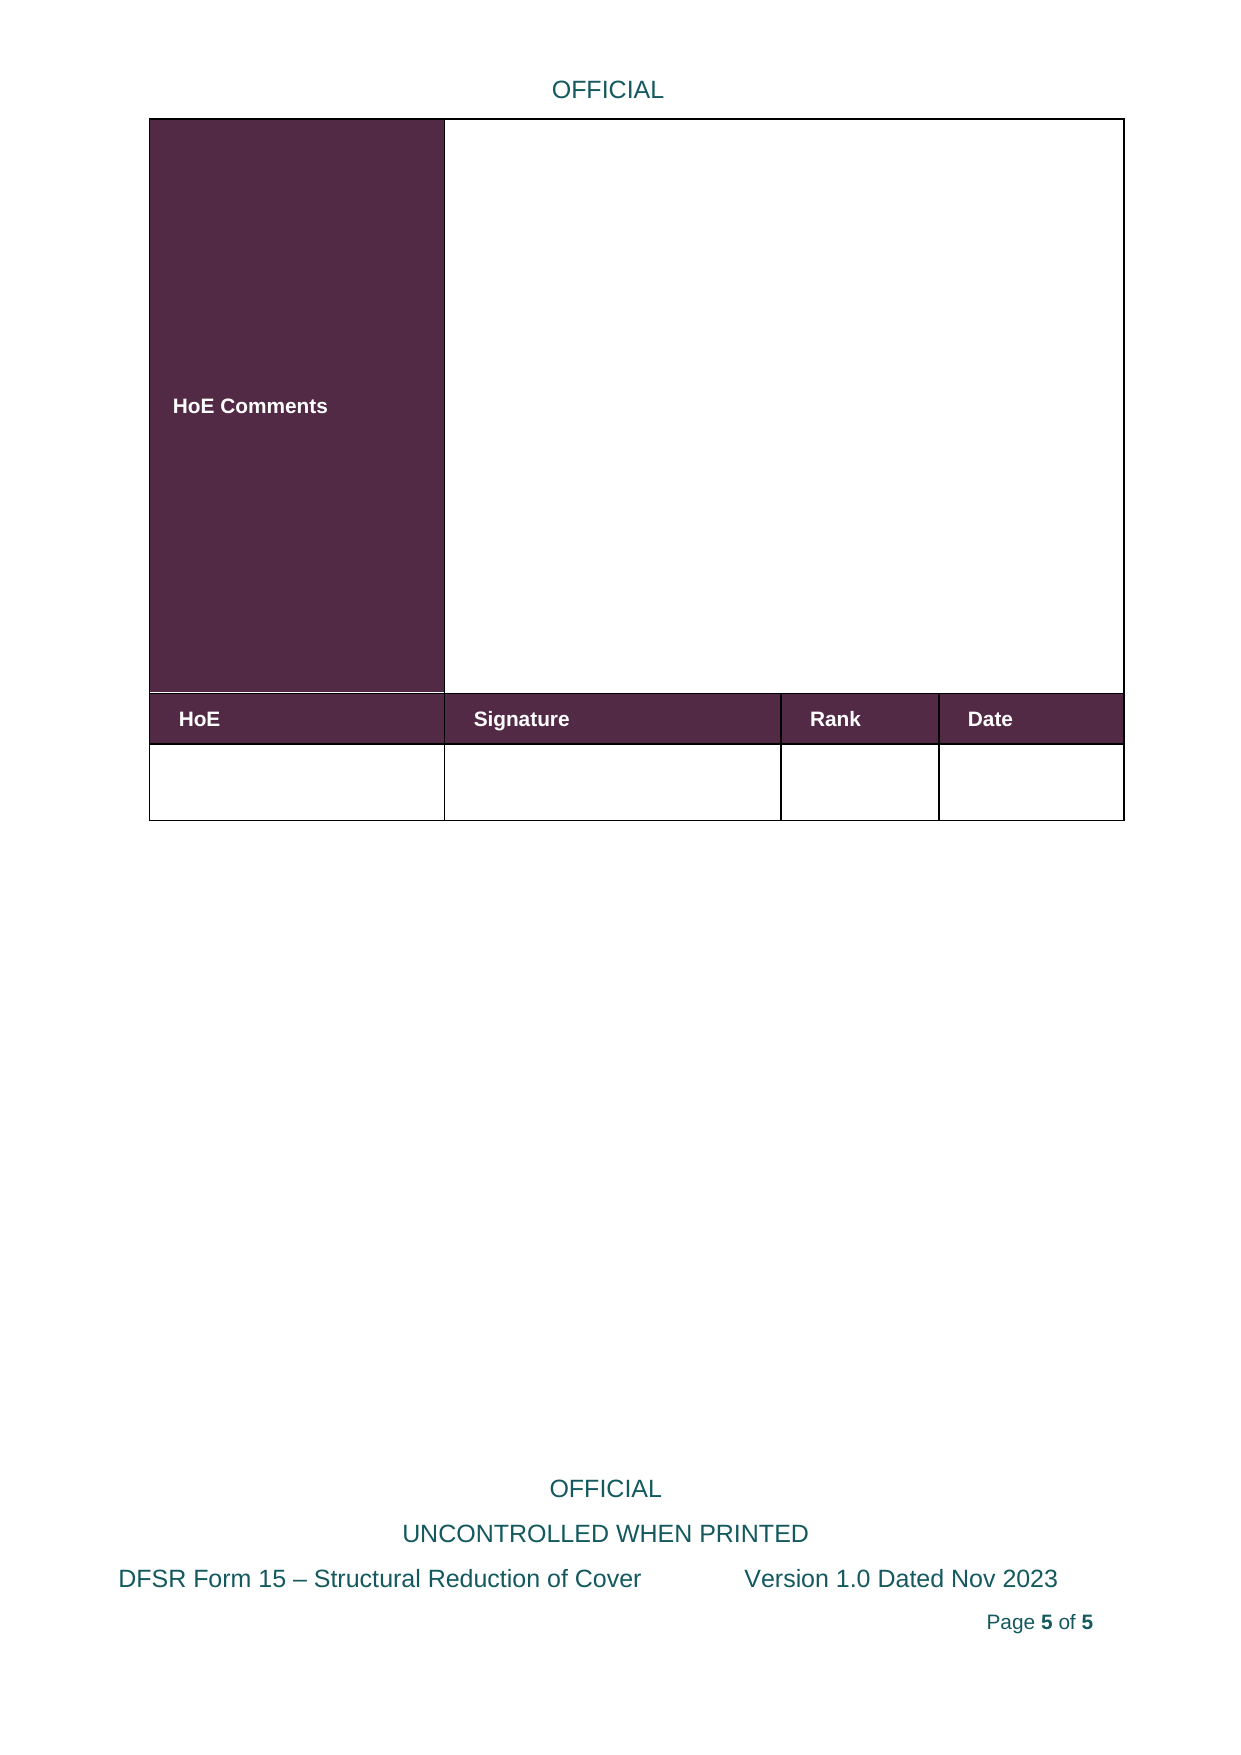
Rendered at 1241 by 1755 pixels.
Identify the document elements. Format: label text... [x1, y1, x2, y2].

table_cell Rank [782, 694, 938, 743]
table_cell HoE Comments [150, 120, 444, 692]
table_cell [940, 745, 1123, 819]
table_cell [782, 745, 938, 819]
table_cell HoE [150, 694, 444, 743]
table_cell [150, 745, 444, 819]
table_cell [445, 745, 780, 819]
table_cell Signature [445, 694, 780, 743]
table_cell [445, 120, 1123, 692]
table_cell Date [940, 694, 1123, 743]
